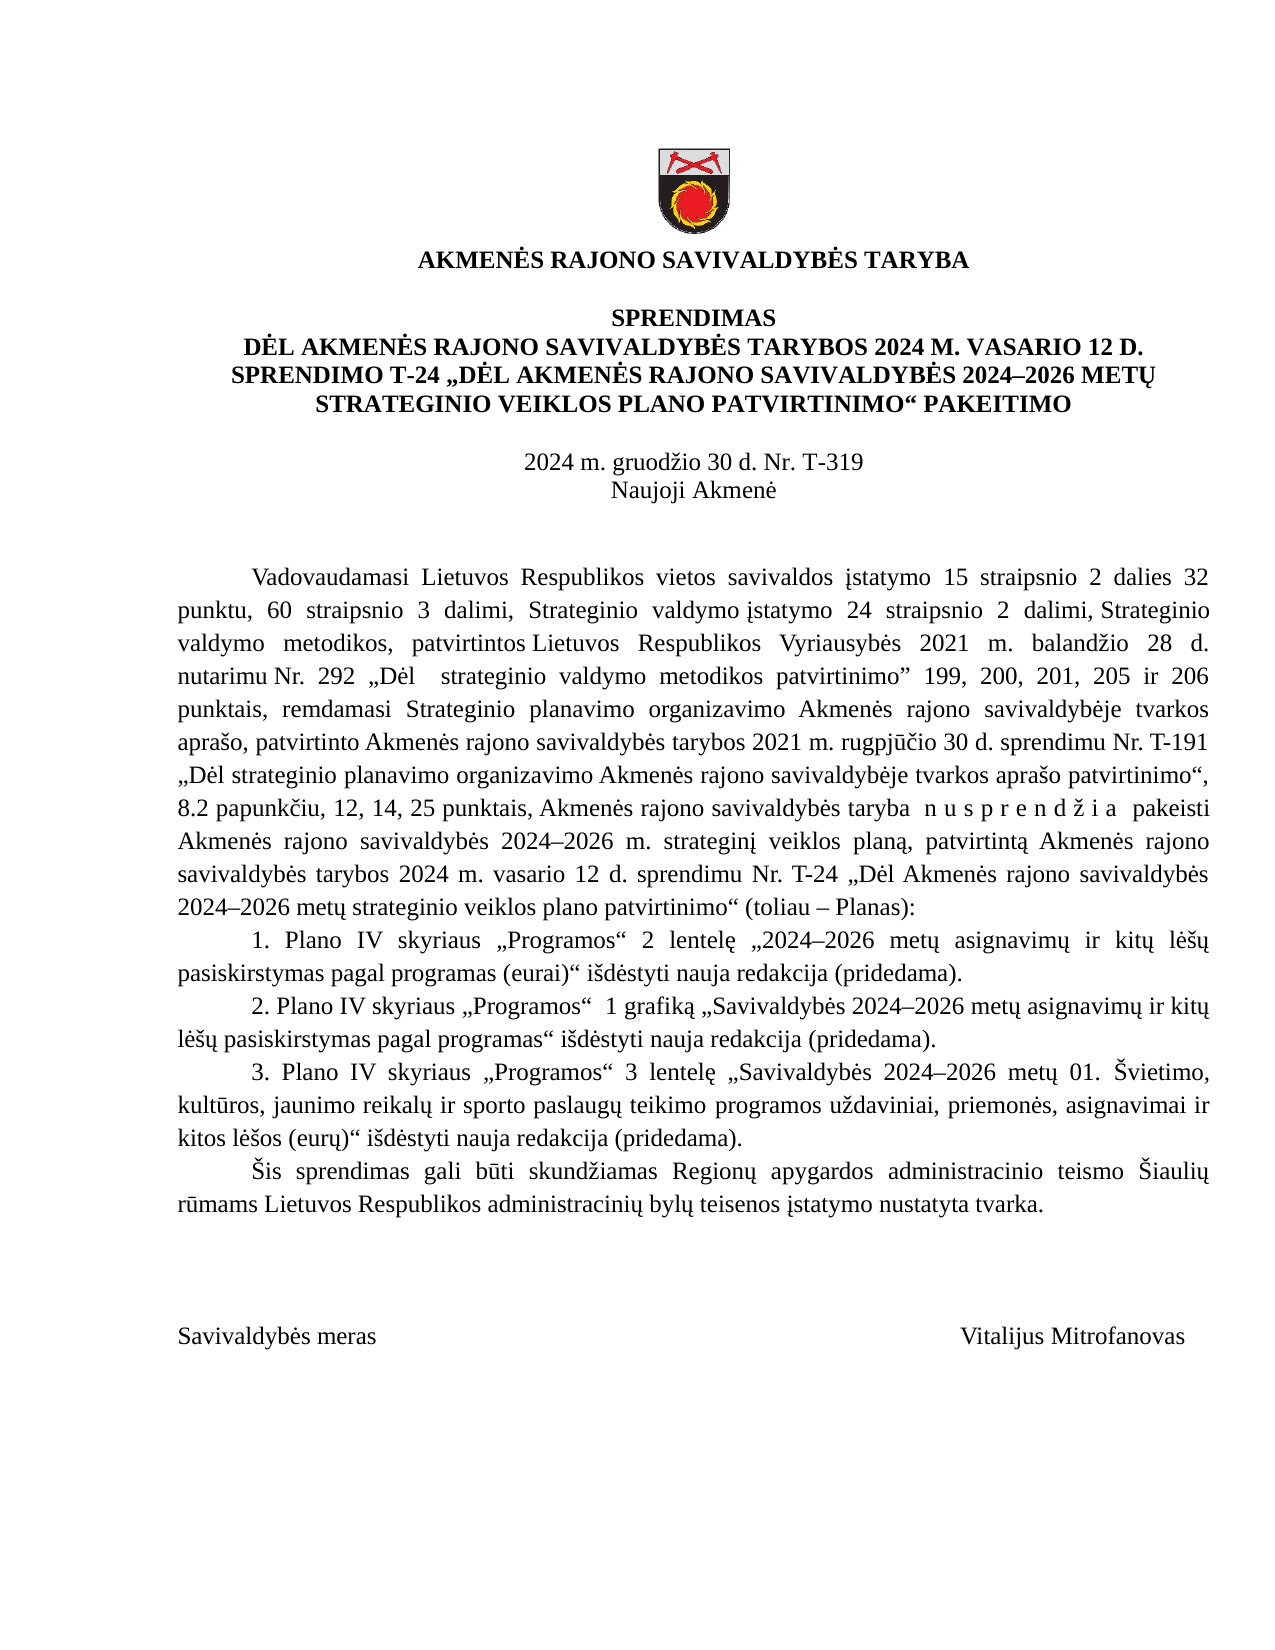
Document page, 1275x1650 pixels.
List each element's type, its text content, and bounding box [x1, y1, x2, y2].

text Naujoji Akmenė [177, 476, 1210, 504]
text 2024 m. gruodžio 30 d. Nr. T-319 [177, 447, 1210, 476]
text Šis sprendimas gali būti skundžiamas Regionų apygardos administracinio teismo Šiaulių rūmams Lietuvos Respublikos administracinių bylų teisenos įstatymo nustatyta tvarka. [177, 1156, 1210, 1218]
text DĖL AKMENĖS RAJONO SAVIVALDYBĖS TARYBOS 2024 M. VASARIO 12 D. SPRENDIMO T-24 „DĖL AKMENĖS RAJONO SAVIVALDYBĖS 2024–2026 METŲ STRATEGINIO VEIKLOS PLANO PATVIRTINIMO“ PAKEITIMO [177, 332, 1210, 418]
text 1. Plano IV skyriaus „Programos“ 2 lentelę „2024–2026 metų asignavimų ir kitų lėšų pasiskirstymas pagal programas (eurai)“ išdėstyti nauja redakcija (pridedama). [177, 925, 1210, 987]
text SPRENDIMAS [177, 303, 1210, 332]
text 2. Plano IV skyriaus „Programos“ 1 grafiką „Savivaldybės 2024–2026 metų asignavimų ir kitų lėšų pasiskirstymas pagal programas“ išdėstyti nauja redakcija (pridedama). [177, 991, 1210, 1053]
text Vadovaudamasi Lietuvos Respublikos vietos savivaldos įstatymo 15 straipsnio 2 dalies 32 punktu, 60 straipsnio 3 dalimi, Strateginio valdymo įstatymo 24 straipsnio 2 dalimi, Strateginio valdymo metodikos, patvirtintos Lietuvos Respublikos Vyriausybės 2021 m. balandžio 28 d. nutarimu Nr. 292 „Dėl strateginio valdymo metodikos patvirtinimo” 199, 200, 201, 205 ir 206 punktais, remdamasi Strateginio planavimo organizavimo Akmenės rajono savivaldybėje tvarkos aprašo, patvirtinto Akmenės rajono savivaldybės tarybos 2021 m. rugpjūčio 30 d. sprendimu Nr. T-191 „Dėl strateginio planavimo organizavimo Akmenės rajono savivaldybėje tvarkos aprašo patvirtinimo“, 8.2 papunkčiu, 12, 14, 25 punktais, Akmenės rajono savivaldybės taryba n u s p r e n d ž i a pakeisti Akmenės rajono savivaldybės 2024–2026 m. strateginį veiklos planą, patvirtintą Akmenės rajono savivaldybės tarybos 2024 m. vasario 12 d. sprendimu Nr. T-24 „Dėl Akmenės rajono savivaldybės 2024–2026 metų strateginio veiklos plano patvirtinimo“ (toliau – Planas): [177, 562, 1210, 921]
text 3. Plano IV skyriaus „Programos“ 3 lentelę „Savivaldybės 2024–2026 metų 01. Švietimo, kultūros, jaunimo reikalų ir sporto paslaugų teikimo programos uždaviniai, priemonės, asignavimai ir kitos lėšos (eurų)“ išdėstyti nauja redakcija (pridedama). [177, 1057, 1210, 1152]
text Savivaldybės meras Vitalijus Mitrofanovas [177, 1321, 1210, 1350]
text AKMENĖS RAJONO SAVIVALDYBĖS TARYBA [177, 246, 1210, 274]
